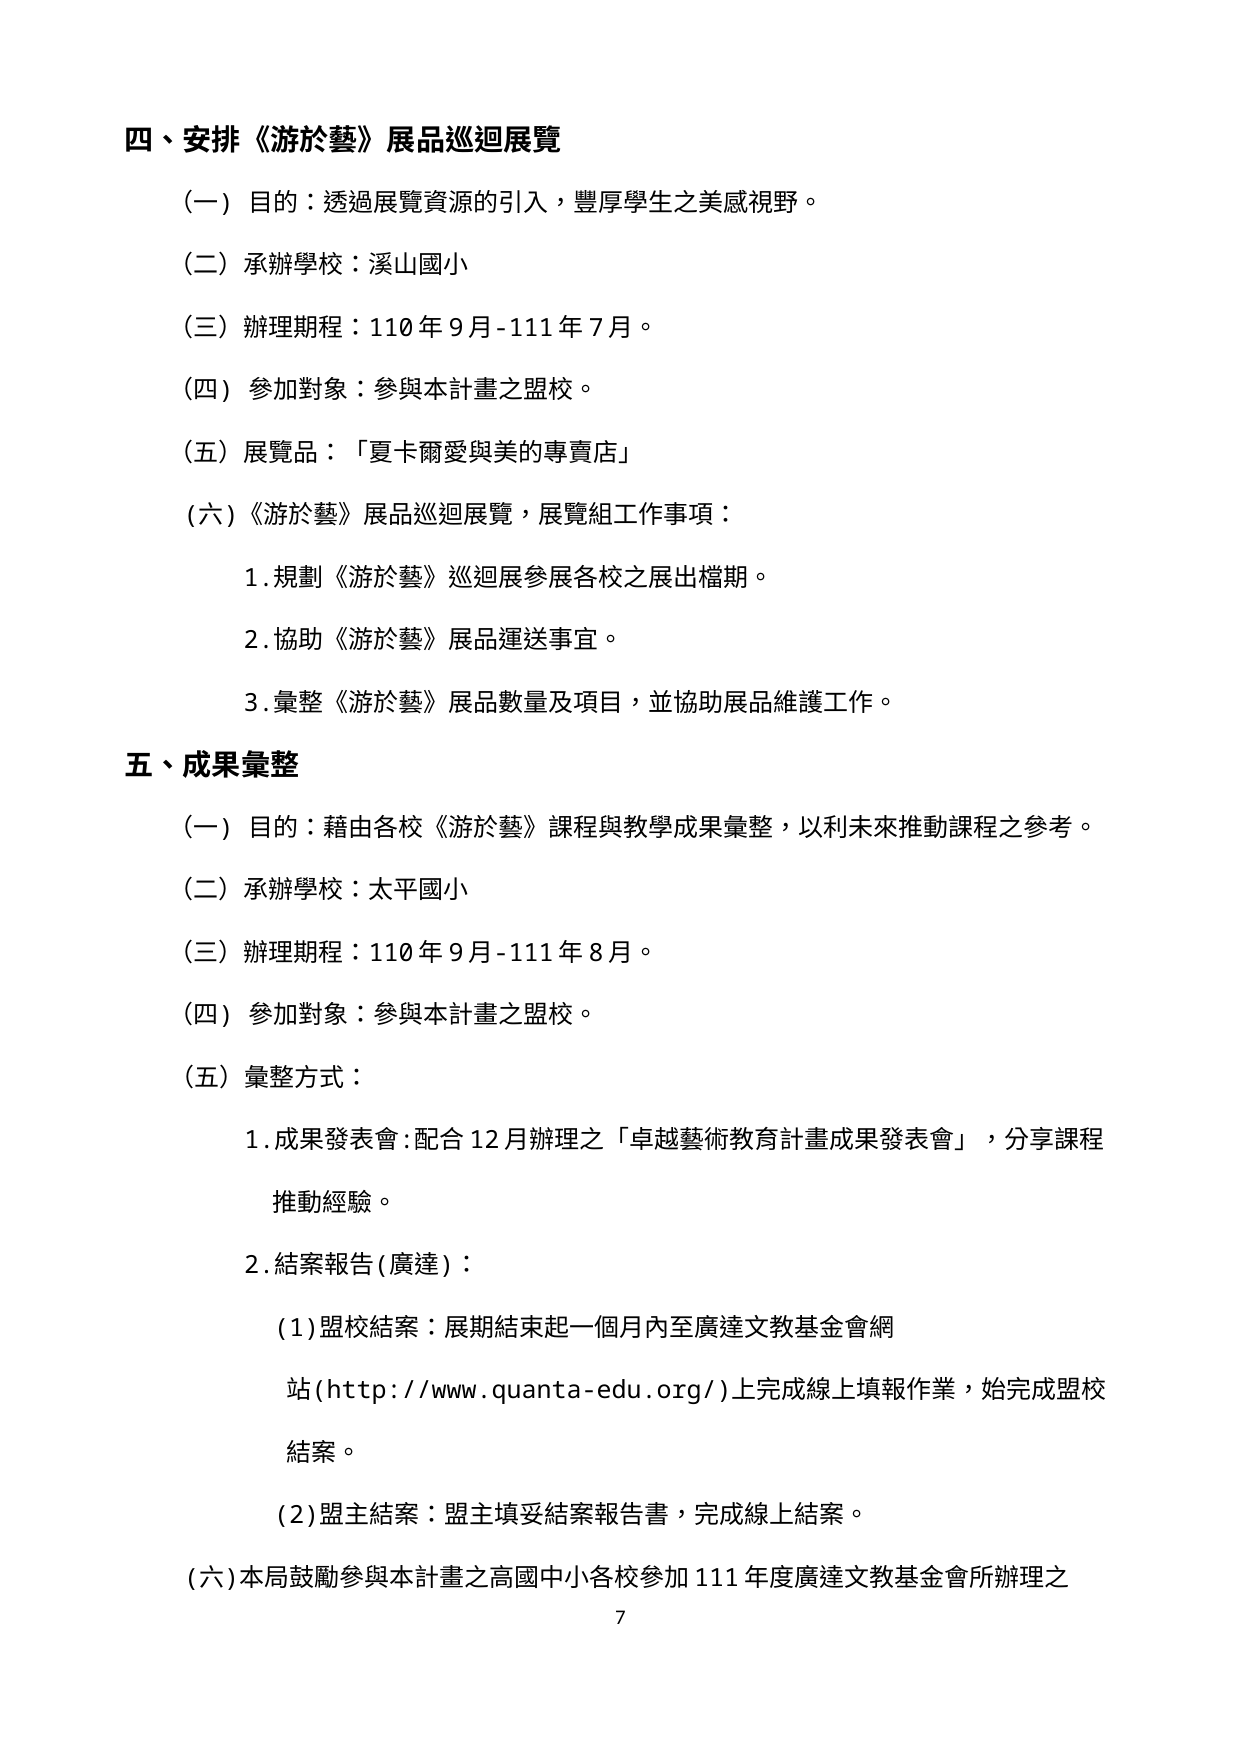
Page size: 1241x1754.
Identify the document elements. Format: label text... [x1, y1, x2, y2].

text （一) 目的：藉由各校《游於藝》課程與教學成果彙整，以利未來推動課程之參考。 [168, 784, 1116, 846]
text （一) 目的：透過展覽資源的引入，豐厚學生之美感視野。 [168, 159, 1116, 221]
text （三）辦理期程：110年9月-111年8月。 [168, 909, 1116, 971]
text (六)《游於藝》展品巡迴展覽，展覽組工作事項： [168, 471, 1116, 534]
text （五）展覽品：「夏卡爾愛與美的專賣店」 [168, 409, 1116, 471]
text 四、安排《游於藝》展品巡迴展覽 [124, 96, 1116, 159]
text (2)盟主結案：盟主填妥結案報告書，完成線上結案。 [154, 1471, 1116, 1534]
text 1.成果發表會:配合12月辦理之「卓越藝術教育計畫成果發表會」，分享課程推動經驗。 [154, 1096, 1116, 1221]
text （五）彙整方式： [154, 1034, 1116, 1096]
text (1)盟校結案：展期結束起一個月內至廣達文教基金會網站(http://www.quanta-edu.org/)上完成線上填報作業，始完成盟校結案。 [154, 1284, 1116, 1471]
text 五、成果彙整 [124, 721, 1116, 784]
text 1.規劃《游於藝》巡迴展參展各校之展出檔期。 [168, 534, 1116, 596]
text 3.彙整《游於藝》展品數量及項目，並協助展品維護工作。 [168, 659, 1116, 721]
text （四) 參加對象：參與本計畫之盟校。 [168, 971, 1116, 1034]
text 2.結案報告(廣達)： [154, 1221, 1116, 1284]
text （二）承辦學校：太平國小 [168, 846, 1116, 909]
text (六)本局鼓勵參與本計畫之高國中小各校參加111年度廣達文教基金會所辦理之 [154, 1534, 1116, 1596]
text （二）承辦學校：溪山國小 [168, 221, 1116, 284]
text （三）辦理期程：110年9月-111年7月。 [168, 284, 1116, 346]
text 2.協助《游於藝》展品運送事宜。 [168, 596, 1116, 659]
text （四) 參加對象：參與本計畫之盟校。 [168, 346, 1116, 409]
